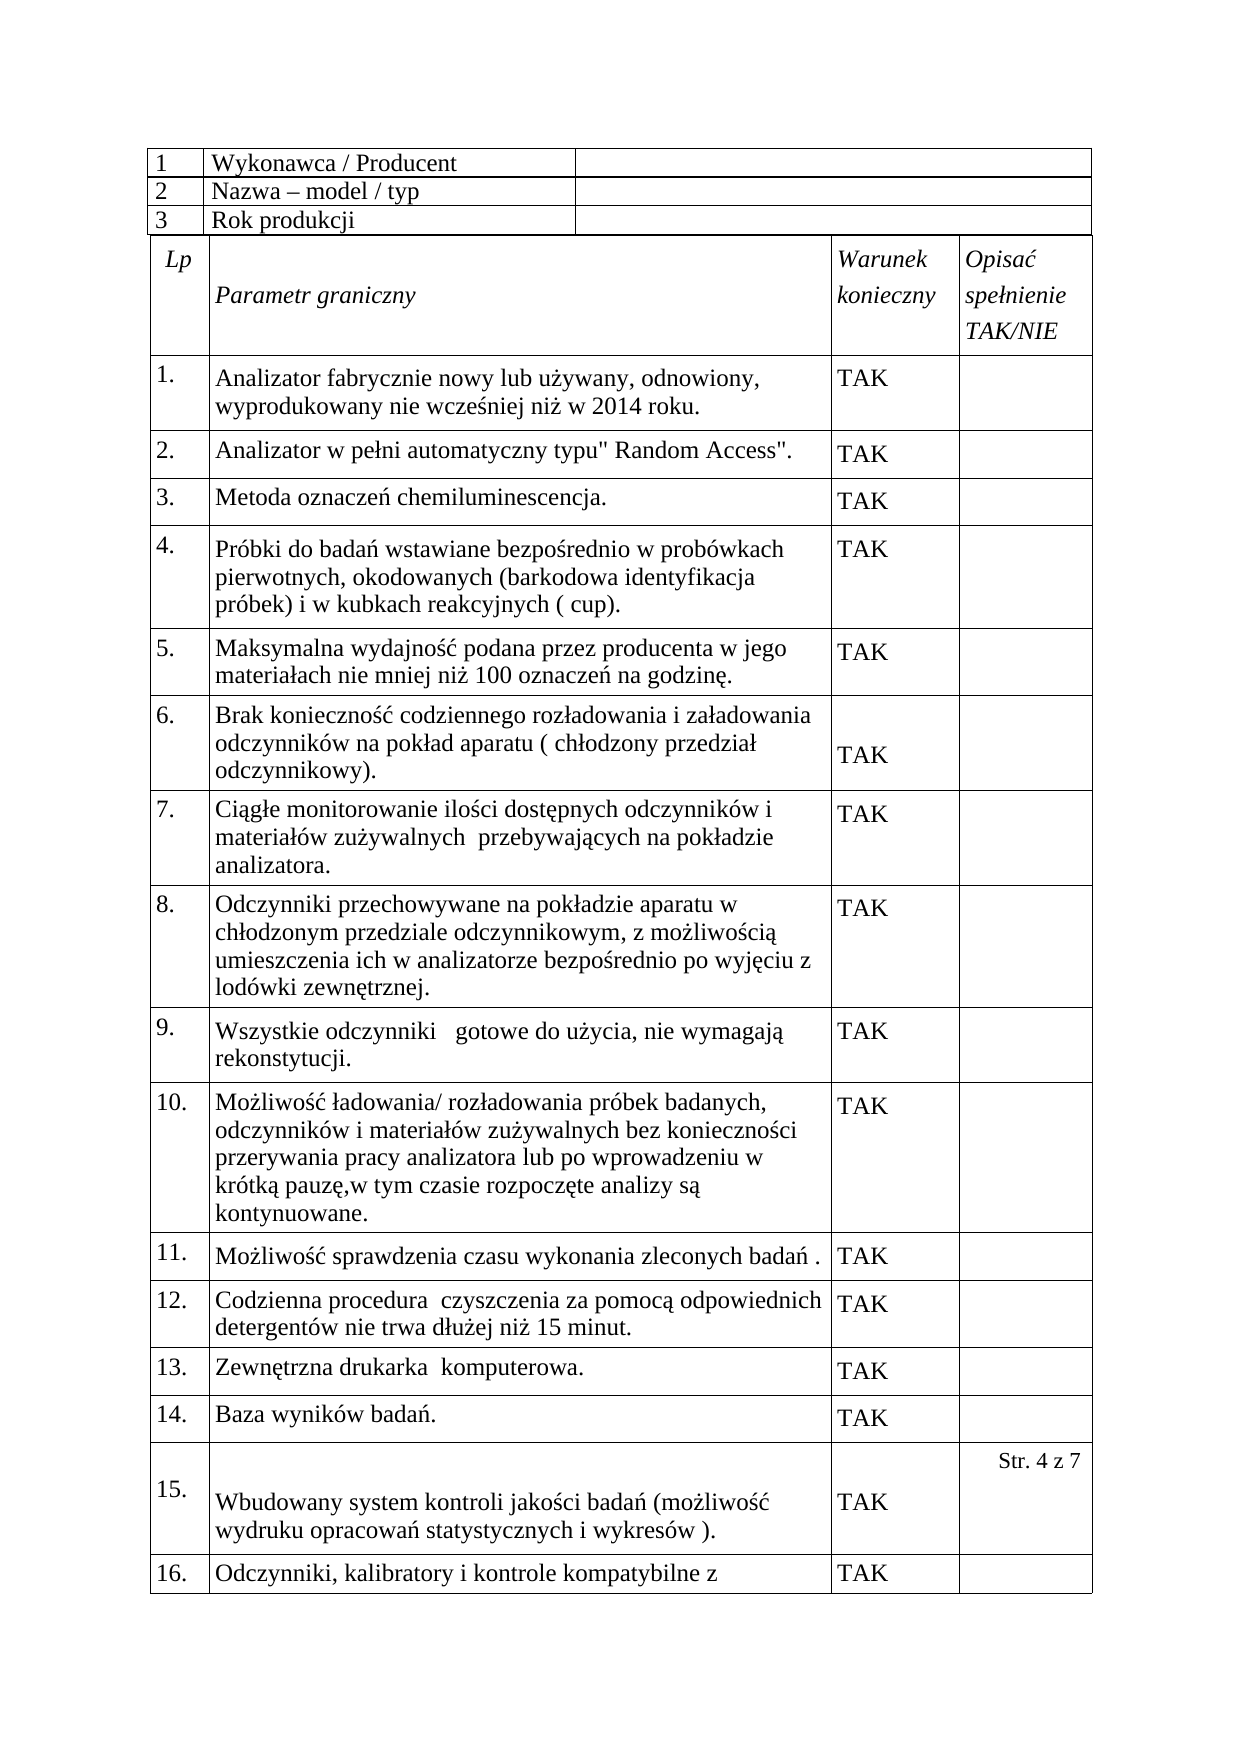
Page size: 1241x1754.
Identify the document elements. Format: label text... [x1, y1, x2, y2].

table_cell 13. [151, 1348, 209, 1394]
table_cell 12. [151, 1281, 209, 1347]
table_cell Wykonawca / Producent [204, 149, 575, 176]
table_cell TAK [832, 886, 959, 1007]
table_cell 3. [151, 479, 209, 525]
table_cell Możliwość ładowania/ rozładowania próbek badanych, odczynników i materiałów zużywalnych bez konieczności przerywania pracy analizatora lub po wprowadzeniu w krótką pauzę,w tym czasie rozpoczęte analizy są kontynuowane. [210, 1083, 831, 1232]
table_cell TAK [832, 1348, 959, 1394]
table_cell 2 [148, 178, 203, 205]
table_cell Wbudowany system kontroli jakości badań (możliwość wydruku opracowań statystycznych i wykresów ). [210, 1443, 831, 1553]
table_cell Str. 4 z 7 [960, 1443, 1092, 1553]
table_cell Próbki do badań wstawiane bezpośrednio w probówkach pierwotnych, okodowanych (barkodowa identyfikacja próbek) i w kubkach reakcyjnych ( cup). [210, 526, 831, 628]
table_cell TAK [832, 526, 959, 628]
table_cell Analizator w pełni automatyczny typu" Random Access". [210, 431, 831, 477]
table_cell TAK [832, 1008, 959, 1082]
table_cell 2. [151, 431, 209, 477]
table_cell TAK [832, 696, 959, 790]
table_cell [960, 1396, 1092, 1442]
table_cell [960, 629, 1092, 695]
table_cell [576, 178, 1091, 205]
table_cell 3 [148, 206, 203, 234]
table_cell [960, 479, 1092, 525]
table_cell TAK [832, 629, 959, 695]
table_cell [960, 886, 1092, 1007]
table_cell Zewnętrzna drukarka komputerowa. [210, 1348, 831, 1394]
table_cell [960, 431, 1092, 477]
table_cell Baza wyników badań. [210, 1396, 831, 1442]
table_cell [960, 526, 1092, 628]
table_cell Ciągłe monitorowanie ilości dostępnych odczynników i materiałów zużywalnych przebywających na pokładzie analizatora. [210, 791, 831, 884]
table_cell 10. [151, 1083, 209, 1232]
table_header Lp [151, 236, 209, 354]
table_cell TAK [832, 431, 959, 477]
table_cell [960, 1008, 1092, 1082]
table_header Warunek konieczny [832, 236, 959, 354]
table_cell 11. [151, 1233, 209, 1280]
table_cell TAK [832, 1233, 959, 1280]
table_cell Odczynniki, kalibratory i kontrole kompatybilne z [210, 1555, 831, 1593]
table_cell [960, 1348, 1092, 1394]
table_header Opisać spełnienie TAK/NIE [960, 236, 1092, 354]
table_cell TAK [832, 1555, 959, 1593]
table_header Parametr graniczny [210, 236, 831, 354]
table_cell Analizator fabrycznie nowy lub używany, odnowiony, wyprodukowany nie wcześniej niż w 2014 roku. [210, 356, 831, 430]
table_cell [960, 356, 1092, 430]
table_cell TAK [832, 1443, 959, 1553]
table_cell TAK [832, 1396, 959, 1442]
table_cell TAK [832, 356, 959, 430]
table_cell Codzienna procedura czyszczenia za pomocą odpowiednich detergentów nie trwa dłużej niż 15 minut. [210, 1281, 831, 1347]
table_cell Maksymalna wydajność podana przez producenta w jego materiałach nie mniej niż 100 oznaczeń na godzinę. [210, 629, 831, 695]
table_cell 1. [151, 356, 209, 430]
table_cell 15. [151, 1443, 209, 1553]
table_cell TAK [832, 791, 959, 884]
table_cell 14. [151, 1396, 209, 1442]
table_cell Wszystkie odczynniki gotowe do użycia, nie wymagają rekonstytucji. [210, 1008, 831, 1082]
table_cell TAK [832, 479, 959, 525]
table_cell 6. [151, 696, 209, 790]
table_cell Nazwa – model / typ [204, 178, 575, 205]
table_cell Możliwość sprawdzenia czasu wykonania zleconych badań . [210, 1233, 831, 1280]
table_cell [960, 1281, 1092, 1347]
table_cell [960, 791, 1092, 884]
table_cell [960, 1555, 1092, 1593]
table_cell 8. [151, 886, 209, 1007]
table_cell 5. [151, 629, 209, 695]
table_cell [960, 696, 1092, 790]
table_cell TAK [832, 1083, 959, 1232]
table_cell Rok produkcji [204, 206, 575, 234]
table_cell Brak konieczność codziennego rozładowania i załadowania odczynników na pokład aparatu ( chłodzony przedział odczynnikowy). [210, 696, 831, 790]
table_cell [576, 149, 1091, 176]
table_cell Odczynniki przechowywane na pokładzie aparatu w chłodzonym przedziale odczynnikowym, z możliwością umieszczenia ich w analizatorze bezpośrednio po wyjęciu z lodówki zewnętrznej. [210, 886, 831, 1007]
table_cell 4. [151, 526, 209, 628]
table_cell Metoda oznaczeń chemiluminescencja. [210, 479, 831, 525]
table_cell [960, 1233, 1092, 1280]
table_cell [960, 1083, 1092, 1232]
table_cell TAK [832, 1281, 959, 1347]
table_cell 1 [148, 149, 203, 176]
table_cell 9. [151, 1008, 209, 1082]
table_cell 16. [151, 1555, 209, 1593]
table_cell [576, 206, 1091, 234]
table_cell 7. [151, 791, 209, 884]
